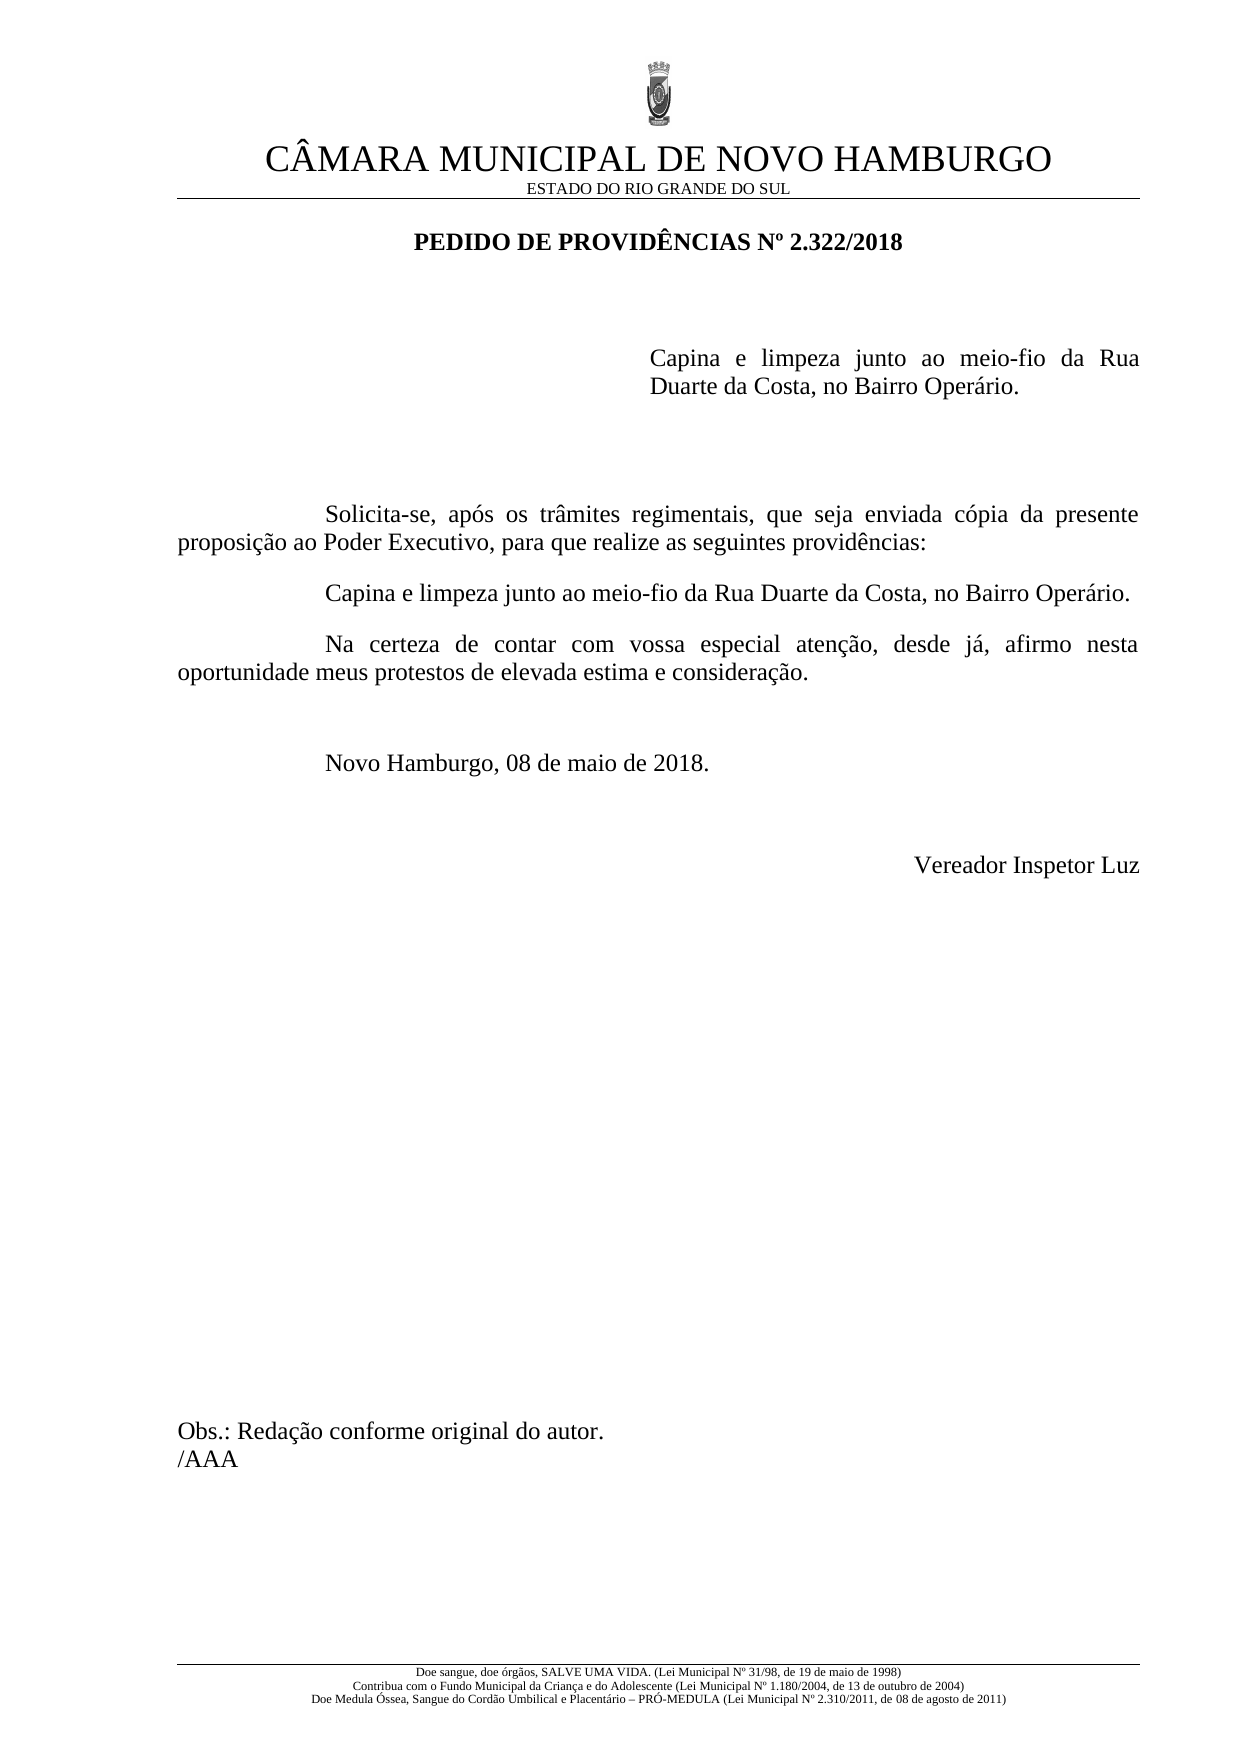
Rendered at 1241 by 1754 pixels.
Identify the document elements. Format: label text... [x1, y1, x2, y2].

text Vereador Inspetor Luz [177, 852, 1140, 879]
text PEDIDO DE PROVIDÊNCIAS Nº 2.322/2018 [177, 228, 1140, 256]
text Capina e limpeza junto ao meio-fio da Rua Duarte da Costa, no Bairro Operário. [177, 579, 1140, 607]
text Solicita-se, após os trâmites regimentais, que seja enviada cópia da presente proposição ao Poder Executivo, para que realize as seguintes providências: [177, 500, 1140, 556]
text Capina e limpeza junto ao meio-fio da Rua Duarte da Costa, no Bairro Operário. [649, 344, 1140, 400]
text Na certeza de contar com vossa especial atenção, desde já, afirmo nesta oportunidade meus protestos de elevada estima e consideração. [177, 631, 1140, 686]
text /AAA [177, 1445, 1140, 1473]
text Obs.: Redação conforme original do autor. [177, 1417, 1140, 1445]
text Novo Hamburgo, 08 de maio de 2018. [177, 749, 1140, 777]
